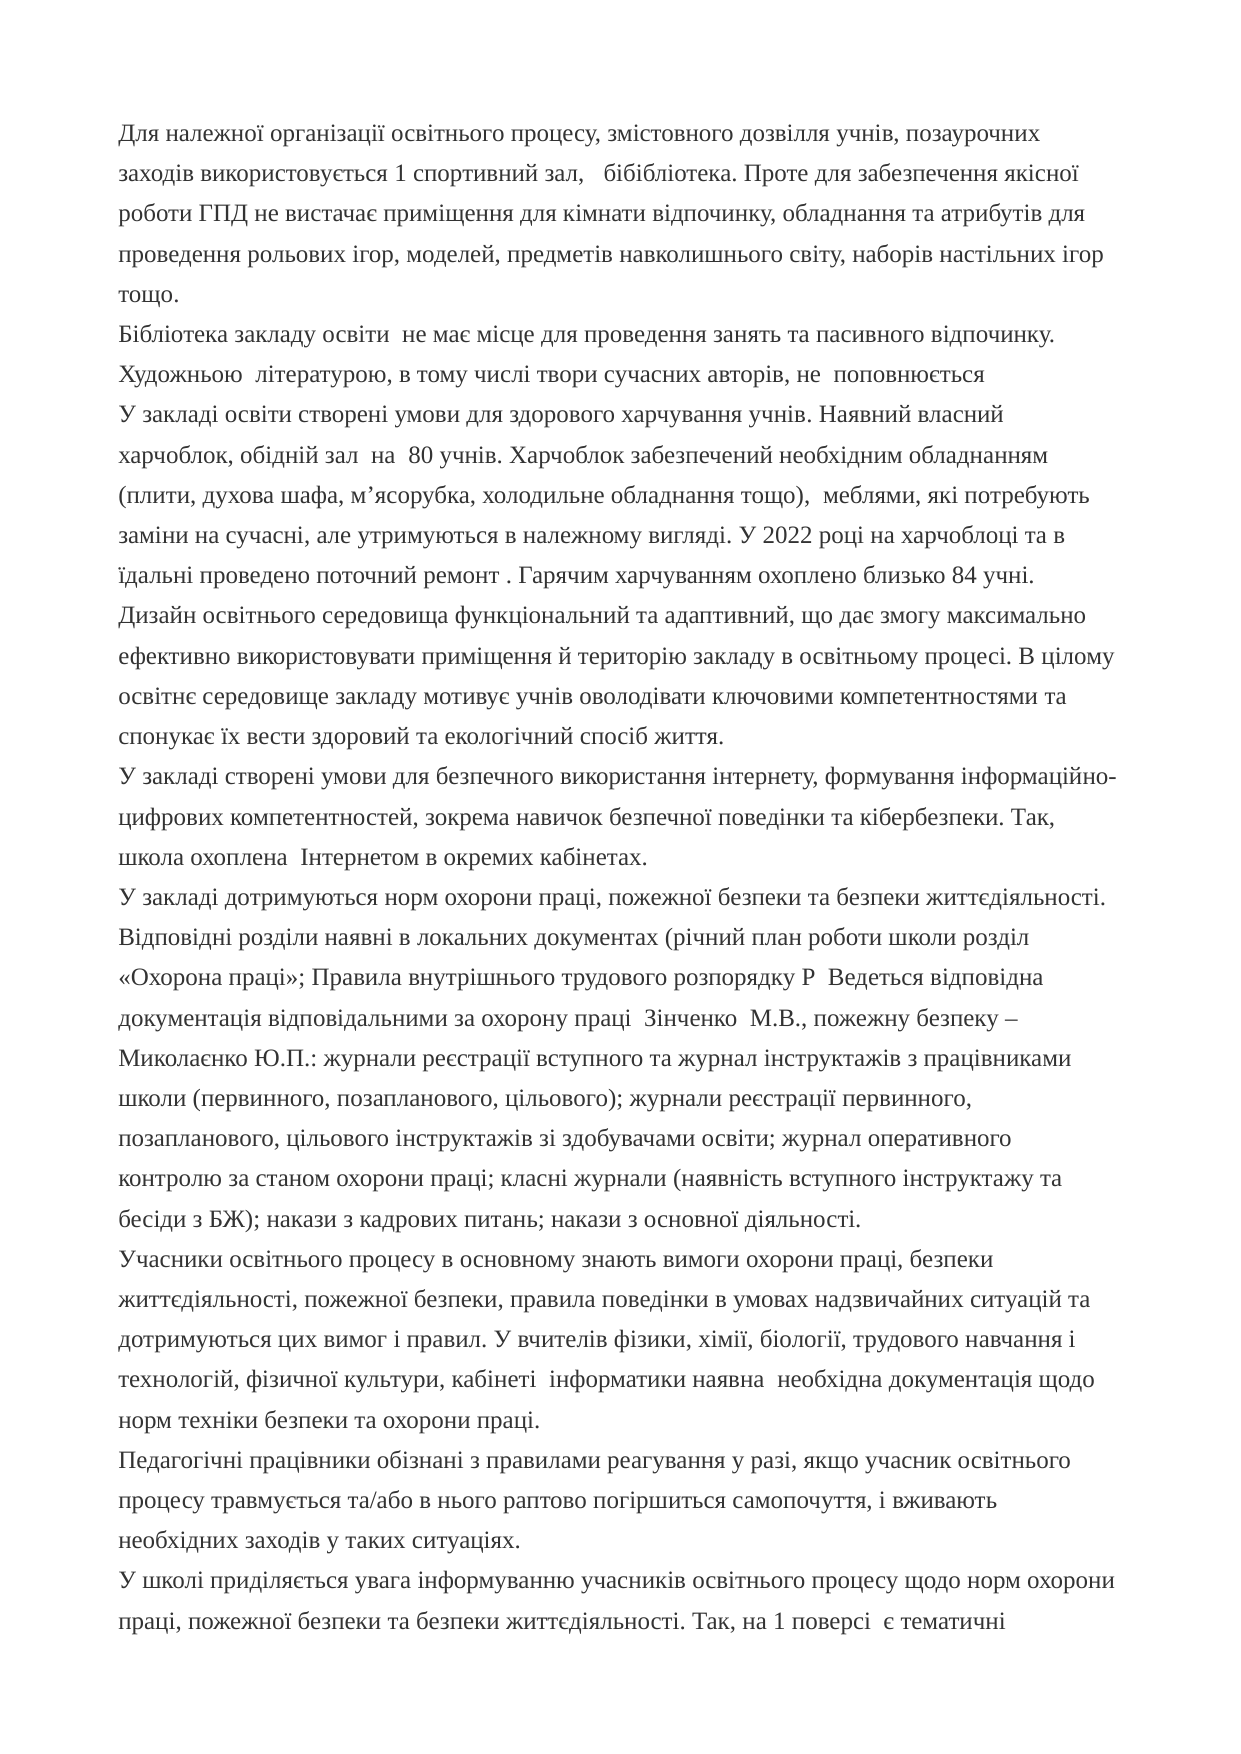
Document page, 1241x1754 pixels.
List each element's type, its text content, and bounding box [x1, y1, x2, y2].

text Бібліотека закладу освіти не має місце для проведення занять та пасивного відпочинку. Художньою літературою, в тому числі твори сучасних авторів, не поповнюється [118, 319, 1122, 388]
text У закладі створені умови для безпечного використання інтернету, формування інформаційно-цифрових компетентностей, зокрема навичок безпечної поведінки та кібербезпеки. Так, школа охоплена Інтернетом в окремих кабінетах. [118, 761, 1122, 871]
text Для належної організації освітнього процесу, змістовного дозвілля учнів, позаурочних заходів використовується 1 спортивний зал, бібібліотека. Проте для забезпечення якісної роботи ГПД не вистачає приміщення для кімнати відпочинку, обладнання та атрибутів для проведення рольових ігор, моделей, предметів навколишнього світу, наборів настільних ігор тощо. [118, 118, 1122, 308]
text Дизайн освітнього середовища функціональний та адаптивний, що дає змогу максимально ефективно використовувати приміщення й територію закладу в освітньому процесі. В цілому освітнє середовище закладу мотивує учнів оволодівати ключовими компетентностями та спонукає їх вести здоровий та екологічний спосіб життя. [118, 601, 1122, 750]
text У закладі дотримуються норм охорони праці, пожежної безпеки та безпеки життєдіяльності. Відповідні розділи наявні в локальних документах (річний план роботи школи розділ «Охорона праці»; Правила внутрішнього трудового розпорядку Р Ведеться відповідна документація відповідальними за охорону праці Зінченко М.В., пожежну безпеку – Миколаєнко Ю.П.: журнали реєстрації вступного та журнал інструктажів з працівниками школи (первинного, позапланового, цільового); журнали реєстрації первинного, позапланового, цільового інструктажів зі здобувачами освіти; журнал оперативного контролю за станом охорони праці; класні журнали (наявність вступного інструктажу та бесіди з БЖ); накази з кадрових питань; накази з основної діяльності. [118, 882, 1122, 1232]
text У школі приділяється увага інформуванню учасників освітнього процесу щодо норм охорони праці, пожежної безпеки та безпеки життєдіяльності. Так, на 1 поверсі є тематичні [118, 1566, 1122, 1634]
text Учасники освітнього процесу в основному знають вимоги охорони праці, безпеки життєдіяльності, пожежної безпеки, правила поведінки в умовах надзвичайних ситуацій та дотримуються цих вимог і правил. У вчителів фізики, хімії, біології, трудового навчання і технологій, фізичної культури, кабінеті інформатики наявна необхідна документація щодо норм техніки безпеки та охорони праці. [118, 1244, 1122, 1433]
text Педагогічні працівники обізнані з правилами реагування у разі, якщо учасник освітнього процесу травмується та/або в нього раптово погіршиться самопочуття, і вживають необхідних заходів у таких ситуаціях. [118, 1445, 1122, 1554]
text У закладі освіти створені умови для здорового харчування учнів. Наявний власний харчоблок, обідній зал на 80 учнів. Харчоблок забезпечений необхідним обладнанням (плити, духова шафа, м’ясорубка, холодильне обладнання тощо), меблями, які потребують заміни на сучасні, але утримуються в належному вигляді. У 2022 році на харчоблоці та в їдальні проведено поточний ремонт . Гарячим харчуванням охоплено близько 84 учні. [118, 399, 1122, 589]
